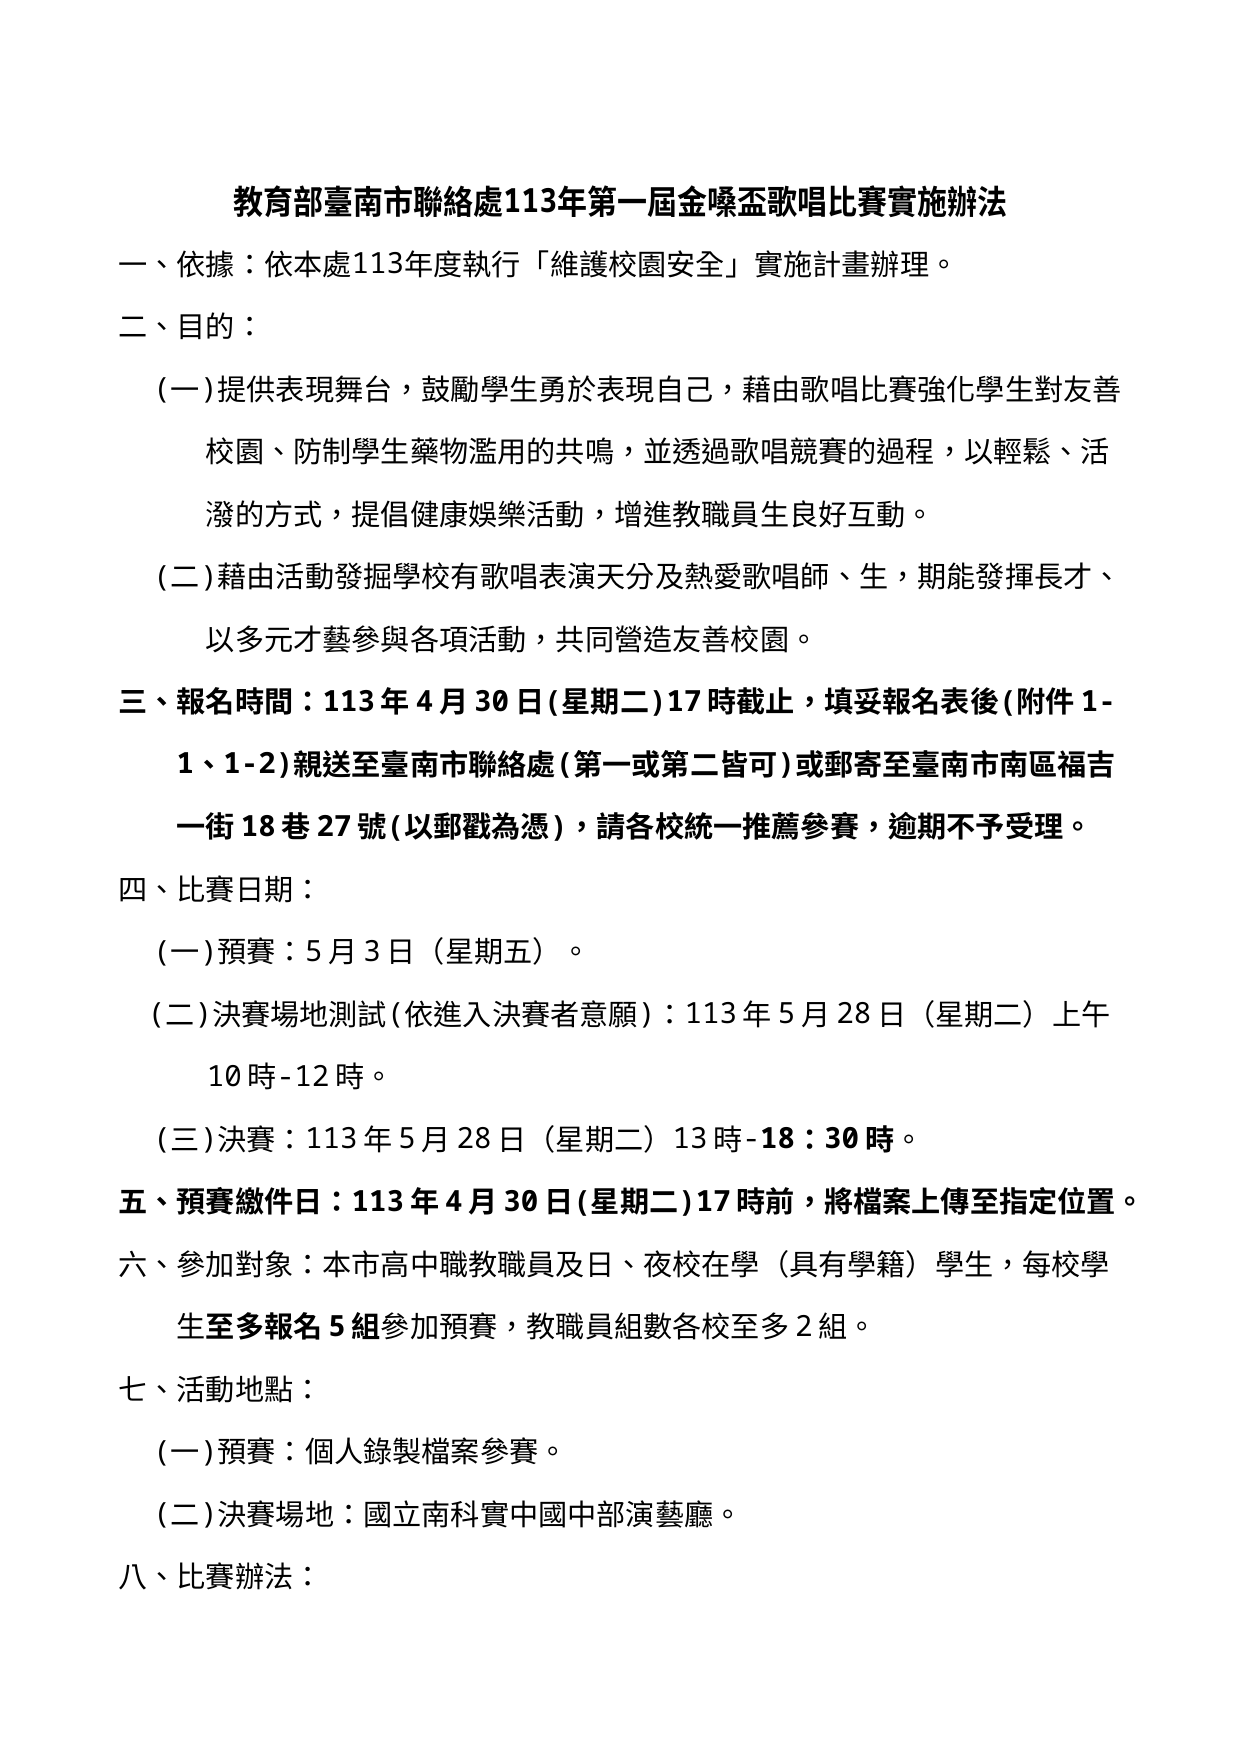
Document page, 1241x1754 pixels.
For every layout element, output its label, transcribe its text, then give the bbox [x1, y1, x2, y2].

text 七、活動地點： [118, 1346, 1122, 1408]
text 六、參加對象：本市高中職教職員及日、夜校在學（具有學籍）學生，每校學生至多報名5組參加預賽，教職員組數各校至多2組。 [118, 1221, 1122, 1346]
text (二)藉由活動發掘學校有歌唱表演天分及熱愛歌唱師、生，期能發揮長才、以多元才藝參與各項活動，共同營造友善校園。 [118, 533, 1122, 658]
text (二)決賽場地測試(依進入決賽者意願)：113年5月28日（星期二）上午10時-12時。 [148, 971, 1122, 1096]
text (一)提供表現舞台，鼓勵學生勇於表現自己，藉由歌唱比賽強化學生對友善校園、防制學生藥物濫用的共鳴，並透過歌唱競賽的過程，以輕鬆、活潑的方式，提倡健康娛樂活動，增進教職員生良好互動。 [118, 346, 1122, 533]
text 四、比賽日期： [118, 846, 1122, 908]
text 五、預賽繳件日：113年4月30日(星期二)17時前，將檔案上傳至指定位置。 [118, 1158, 1122, 1221]
text 一、依據：依本處113年度執行「維護校園安全」實施計畫辦理。 [118, 221, 1122, 283]
text 教育部臺南市聯絡處113年第一屆金嗓盃歌唱比賽實施辦法 [118, 158, 1122, 221]
text 三、報名時間：113年4月30日(星期二)17時截止，填妥報名表後(附件1-1、1-2)親送至臺南市聯絡處(第一或第二皆可)或郵寄至臺南市南區福吉一街18巷27號(以郵戳為憑)，請各校統一推薦參賽，逾期不予受理。 [118, 658, 1122, 846]
text (一)預賽：5月3日（星期五）。 [118, 908, 1122, 971]
text 二、目的： [118, 283, 1122, 346]
text (一)預賽：個人錄製檔案參賽。 [118, 1408, 1122, 1471]
text (三)決賽：113年5月28日（星期二）13時-18：30時。 [118, 1096, 1122, 1158]
text (二)決賽場地：國立南科實中國中部演藝廳。 [118, 1471, 1122, 1533]
text 八、比賽辦法： [118, 1533, 1122, 1596]
